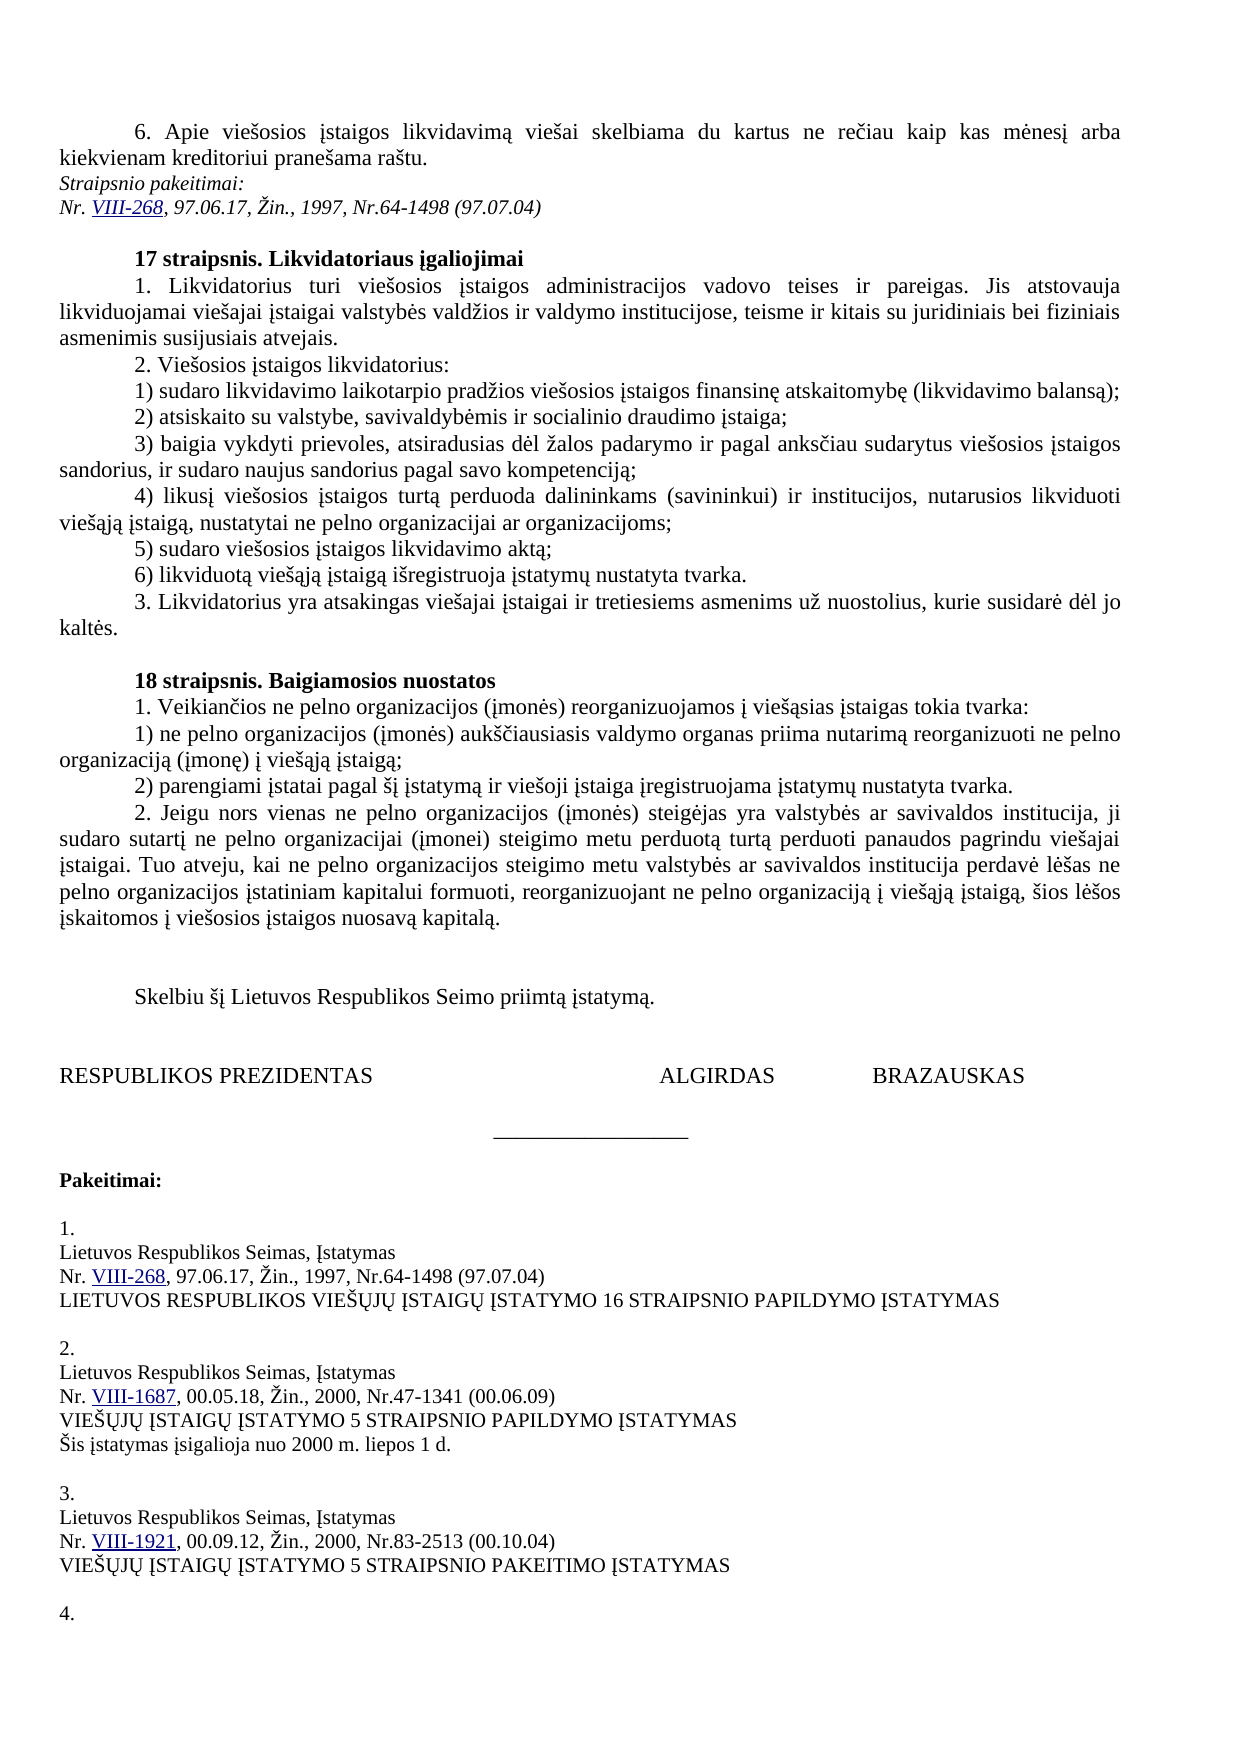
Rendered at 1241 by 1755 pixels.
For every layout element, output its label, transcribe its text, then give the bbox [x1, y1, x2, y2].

text 1. [59, 1216, 1122, 1240]
text 2) atsiskaito su valstybe, savivaldybėmis ir socialinio draudimo įstaiga; [59, 403, 1122, 430]
text 3) baigia vykdyti prievoles, atsiradusias dėl žalos padarymo ir pagal anksčiau sudarytus viešosios įstaigos sandorius, ir sudaro naujus sandorius pagal savo kompetenciją; [59, 430, 1122, 482]
text 4. [59, 1601, 1122, 1625]
text Lietuvos Respublikos Seimas, Įstatymas [59, 1504, 1122, 1529]
text 4) likusį viešosios įstaigos turtą perduoda dalininkams (savininkui) ir institucijos, nutarusios likviduoti viešąją įstaigą, nustatytai ne pelno organizacijai ar organizacijoms; [59, 482, 1122, 535]
text Pakeitimai: [59, 1168, 1122, 1192]
text 6. Apie viešosios įstaigos likvidavimą viešai skelbiama du kartus ne rečiau kaip kas mėnesį arba kiekvienam kreditoriui pranešama raštu. [59, 118, 1122, 171]
text 1. Likvidatorius turi viešosios įstaigos administracijos vadovo teises ir pareigas. Jis atstovauja likviduojamai viešajai įstaigai valstybės valdžios ir valdymo institucijose, teisme ir kitais su juridiniais bei fiziniais asmenimis susijusiais atvejais. [59, 272, 1122, 351]
text Nr. VIII-1687, 00.05.18, Žin., 2000, Nr.47-1341 (00.06.09) [59, 1384, 1122, 1408]
text _________________ [59, 1115, 1122, 1141]
text RESPUBLIKOS PREZIDENTAS ALGIRDAS BRAZAUSKAS [59, 1062, 1122, 1115]
text 1) sudaro likvidavimo laikotarpio pradžios viešosios įstaigos finansinę atskaitomybę (likvidavimo balansą); [59, 377, 1122, 403]
text Skelbiu šį Lietuvos Respublikos Seimo priimtą įstatymą. [59, 983, 1122, 1009]
text Lietuvos Respublikos Seimas, Įstatymas [59, 1240, 1122, 1264]
text 2. Jeigu nors vienas ne pelno organizacijos (įmonės) steigėjas yra valstybės ar savivaldos institucija, ji sudaro sutartį ne pelno organizacijai (įmonei) steigimo metu perduotą turtą perduoti panaudos pagrindu viešajai įstaigai. Tuo atveju, kai ne pelno organizacijos steigimo metu valstybės ar savivaldos institucija perdavė lėšas ne pelno organizacijos įstatiniam kapitalui formuoti, reorganizuojant ne pelno organizaciją į viešąją įstaigą, šios lėšos įskaitomos į viešosios įstaigos nuosavą kapitalą. [59, 799, 1122, 931]
text 17 straipsnis. Likvidatoriaus įgaliojimai [59, 245, 1122, 272]
text Nr. VIII-268, 97.06.17, Žin., 1997, Nr.64-1498 (97.07.04) [59, 1264, 1122, 1288]
text Šis įstatymas įsigalioja nuo 2000 m. liepos 1 d. [59, 1432, 1122, 1456]
text 3. Likvidatorius yra atsakingas viešajai įstaigai ir tretiesiems asmenims už nuostolius, kurie susidarė dėl jo kaltės. [59, 588, 1122, 641]
text Straipsnio pakeitimai: [59, 171, 1122, 195]
text 2. Viešosios įstaigos likvidatorius: [59, 351, 1122, 377]
text VIEŠŲJŲ ĮSTAIGŲ ĮSTATYMO 5 STRAIPSNIO PAKEITIMO ĮSTATYMAS [59, 1553, 1122, 1577]
text 18 straipsnis. Baigiamosios nuostatos [59, 667, 1122, 693]
text 3. [59, 1481, 1122, 1504]
text VIEŠŲJŲ ĮSTAIGŲ ĮSTATYMO 5 STRAIPSNIO PAPILDYMO ĮSTATYMAS [59, 1408, 1122, 1432]
text 2) parengiami įstatai pagal šį įstatymą ir viešoji įstaiga įregistruojama įstatymų nustatyta tvarka. [59, 772, 1122, 799]
text 5) sudaro viešosios įstaigos likvidavimo aktą; [59, 535, 1122, 562]
text 6) likviduotą viešąją įstaigą išregistruoja įstatymų nustatyta tvarka. [59, 562, 1122, 588]
text 1) ne pelno organizacijos (įmonės) aukščiausiasis valdymo organas priima nutarimą reorganizuoti ne pelno organizaciją (įmonę) į viešąją įstaigą; [59, 720, 1122, 772]
text Nr. VIII-268, 97.06.17, Žin., 1997, Nr.64-1498 (97.07.04) [59, 195, 1122, 219]
text 1. Veikiančios ne pelno organizacijos (įmonės) reorganizuojamos į viešąsias įstaigas tokia tvarka: [59, 693, 1122, 720]
text Lietuvos Respublikos Seimas, Įstatymas [59, 1360, 1122, 1384]
text 2. [59, 1336, 1122, 1360]
text LIETUVOS RESPUBLIKOS VIEŠŲJŲ ĮSTAIGŲ ĮSTATYMO 16 STRAIPSNIO PAPILDYMO ĮSTATYMAS [59, 1288, 1122, 1312]
text Nr. VIII-1921, 00.09.12, Žin., 2000, Nr.83-2513 (00.10.04) [59, 1529, 1122, 1553]
